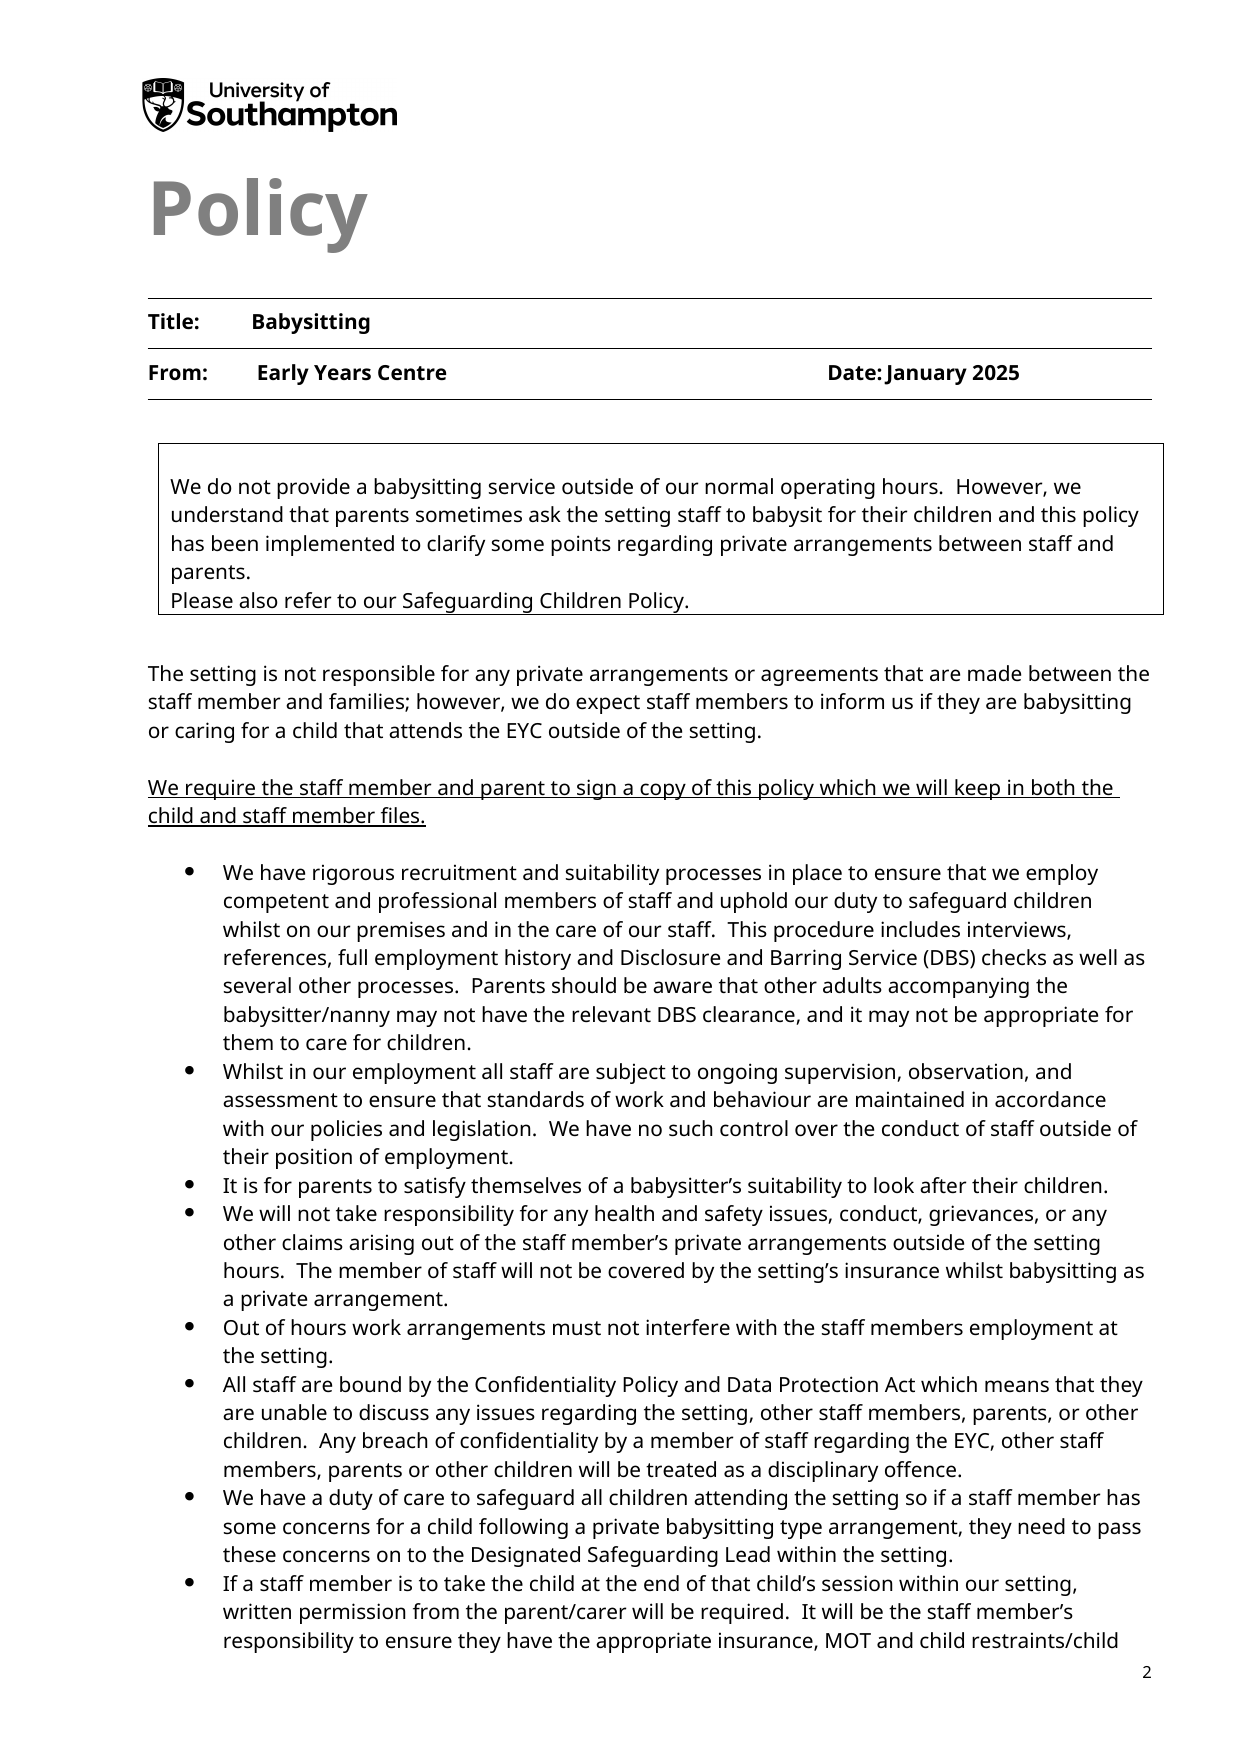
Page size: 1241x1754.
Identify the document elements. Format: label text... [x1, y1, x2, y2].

table_header Title: [148, 299, 251, 348]
list All staff are bound by the Confidentiality Policy and Data Protection Act which means that they are unable to discuss any issues regarding the setting, other staff members, parents, or other children. Any breach of confidentiality by a member of staff regarding the EYC, other staff members, parents or other children will be treated as a disciplinary offence. [185, 1370, 1152, 1483]
text The setting is not responsible for any private arrangements or agreements that are made between the staff member and families; however, we do expect staff members to inform us if they are babysitting or caring for a child that attends the EYC outside of the setting. [148, 659, 1152, 744]
table_cell January 2025 [886, 349, 1152, 399]
list If a staff member is to take the child at the end of that child’s session within our setting, written permission from the parent/carer will be required. It will be the staff member’s responsibility to ensure they have the appropriate insurance, MOT and child restraints/child [185, 1569, 1152, 1654]
list We have a duty of care to safeguard all children attending the setting so if a staff member has some concerns for a child following a private babysitting type arrangement, they need to pass these concerns on to the Designated Safeguarding Lead within the setting. [185, 1483, 1152, 1569]
list We will not take responsibility for any health and safety issues, conduct, grievances, or any other claims arising out of the staff member’s private arrangements outside of the setting hours. The member of staff will not be covered by the setting’s insurance whilst babysitting as a private arrangement. [185, 1199, 1152, 1313]
table_cell Date: [827, 349, 886, 399]
table_cell From: [148, 349, 251, 399]
list Whilst in our employment all staff are subject to ongoing supervision, observation, and assessment to ensure that standards of work and behaviour are maintained in accordance with our policies and legislation. We have no such control over the conduct of staff outside of their position of employment. [185, 1057, 1152, 1171]
table_header Babysitting [251, 299, 1152, 348]
table_cell Early Years Centre [251, 349, 827, 399]
list We have rigorous recruitment and suitability processes in place to ensure that we employ competent and professional members of staff and uphold our duty to safeguard children whilst on our premises and in the care of our staff. This procedure includes interviews, references, full employment history and Disclosure and Barring Service (DBS) checks as well as several other processes. Parents should be aware that other adults accompanying the babysitter/nanny may not have the relevant DBS clearance, and it may not be appropriate for them to care for children. [185, 858, 1152, 1057]
list It is for parents to satisfy themselves of a babysitter’s suitability to look after their children. [185, 1171, 1152, 1199]
list Out of hours work arrangements must not interfere with the staff members employment at the setting. [185, 1313, 1152, 1370]
text We require the staff member and parent to sign a copy of this policy which we will keep in both the child and staff member files. [148, 773, 1152, 829]
table_header We do not provide a babysitting service outside of our normal operating hours. However, we understand that parents sometimes ask the setting staff to babysit for their children and this policy has been implemented to clarify some points regarding private arrangements between staff and parents. Please also refer to our Safeguarding Children Policy. [159, 444, 1163, 614]
